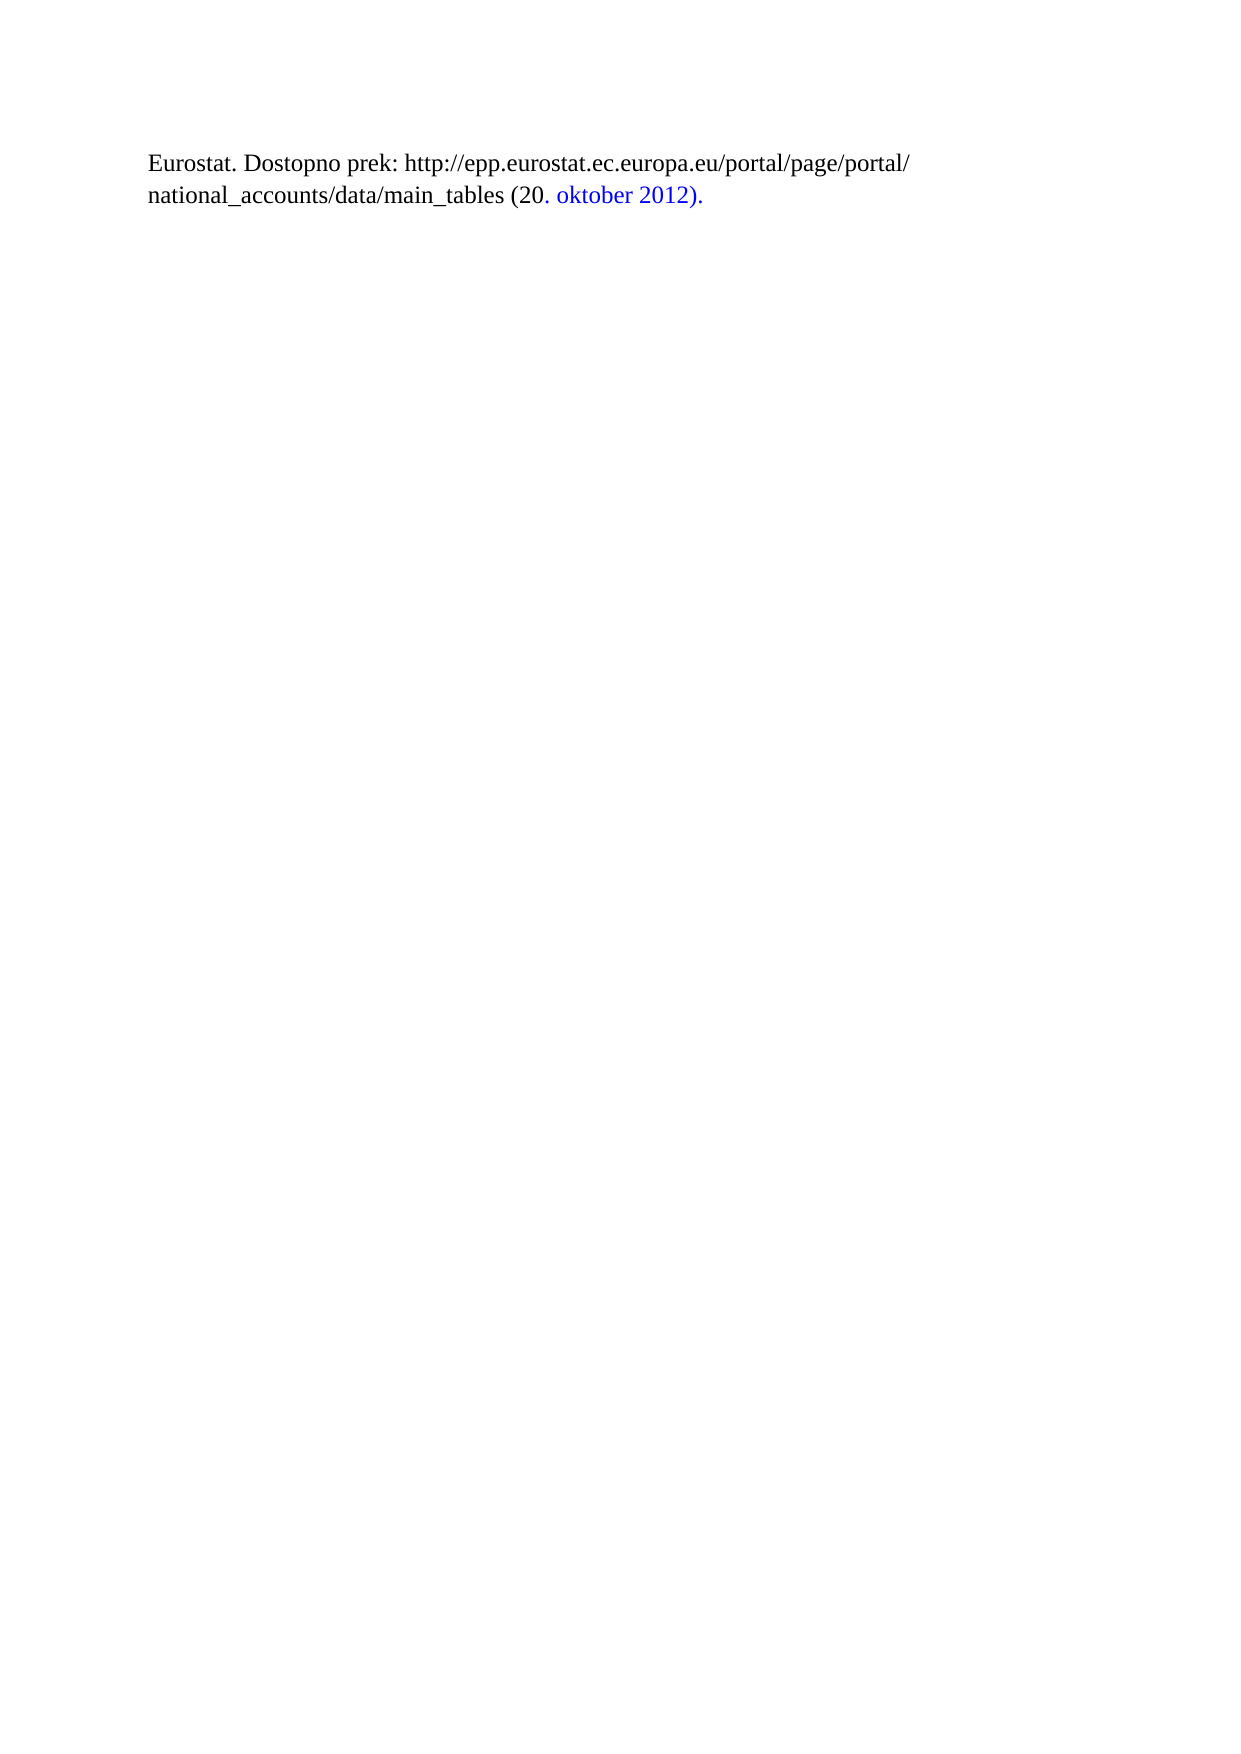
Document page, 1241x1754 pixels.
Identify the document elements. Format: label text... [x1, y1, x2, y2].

text Eurostat. Dostopno prek: http://epp.eurostat.ec.europa.eu/portal/page/portal/ national_accounts/data/main_tables (20. oktober 2012). [148, 148, 1093, 209]
